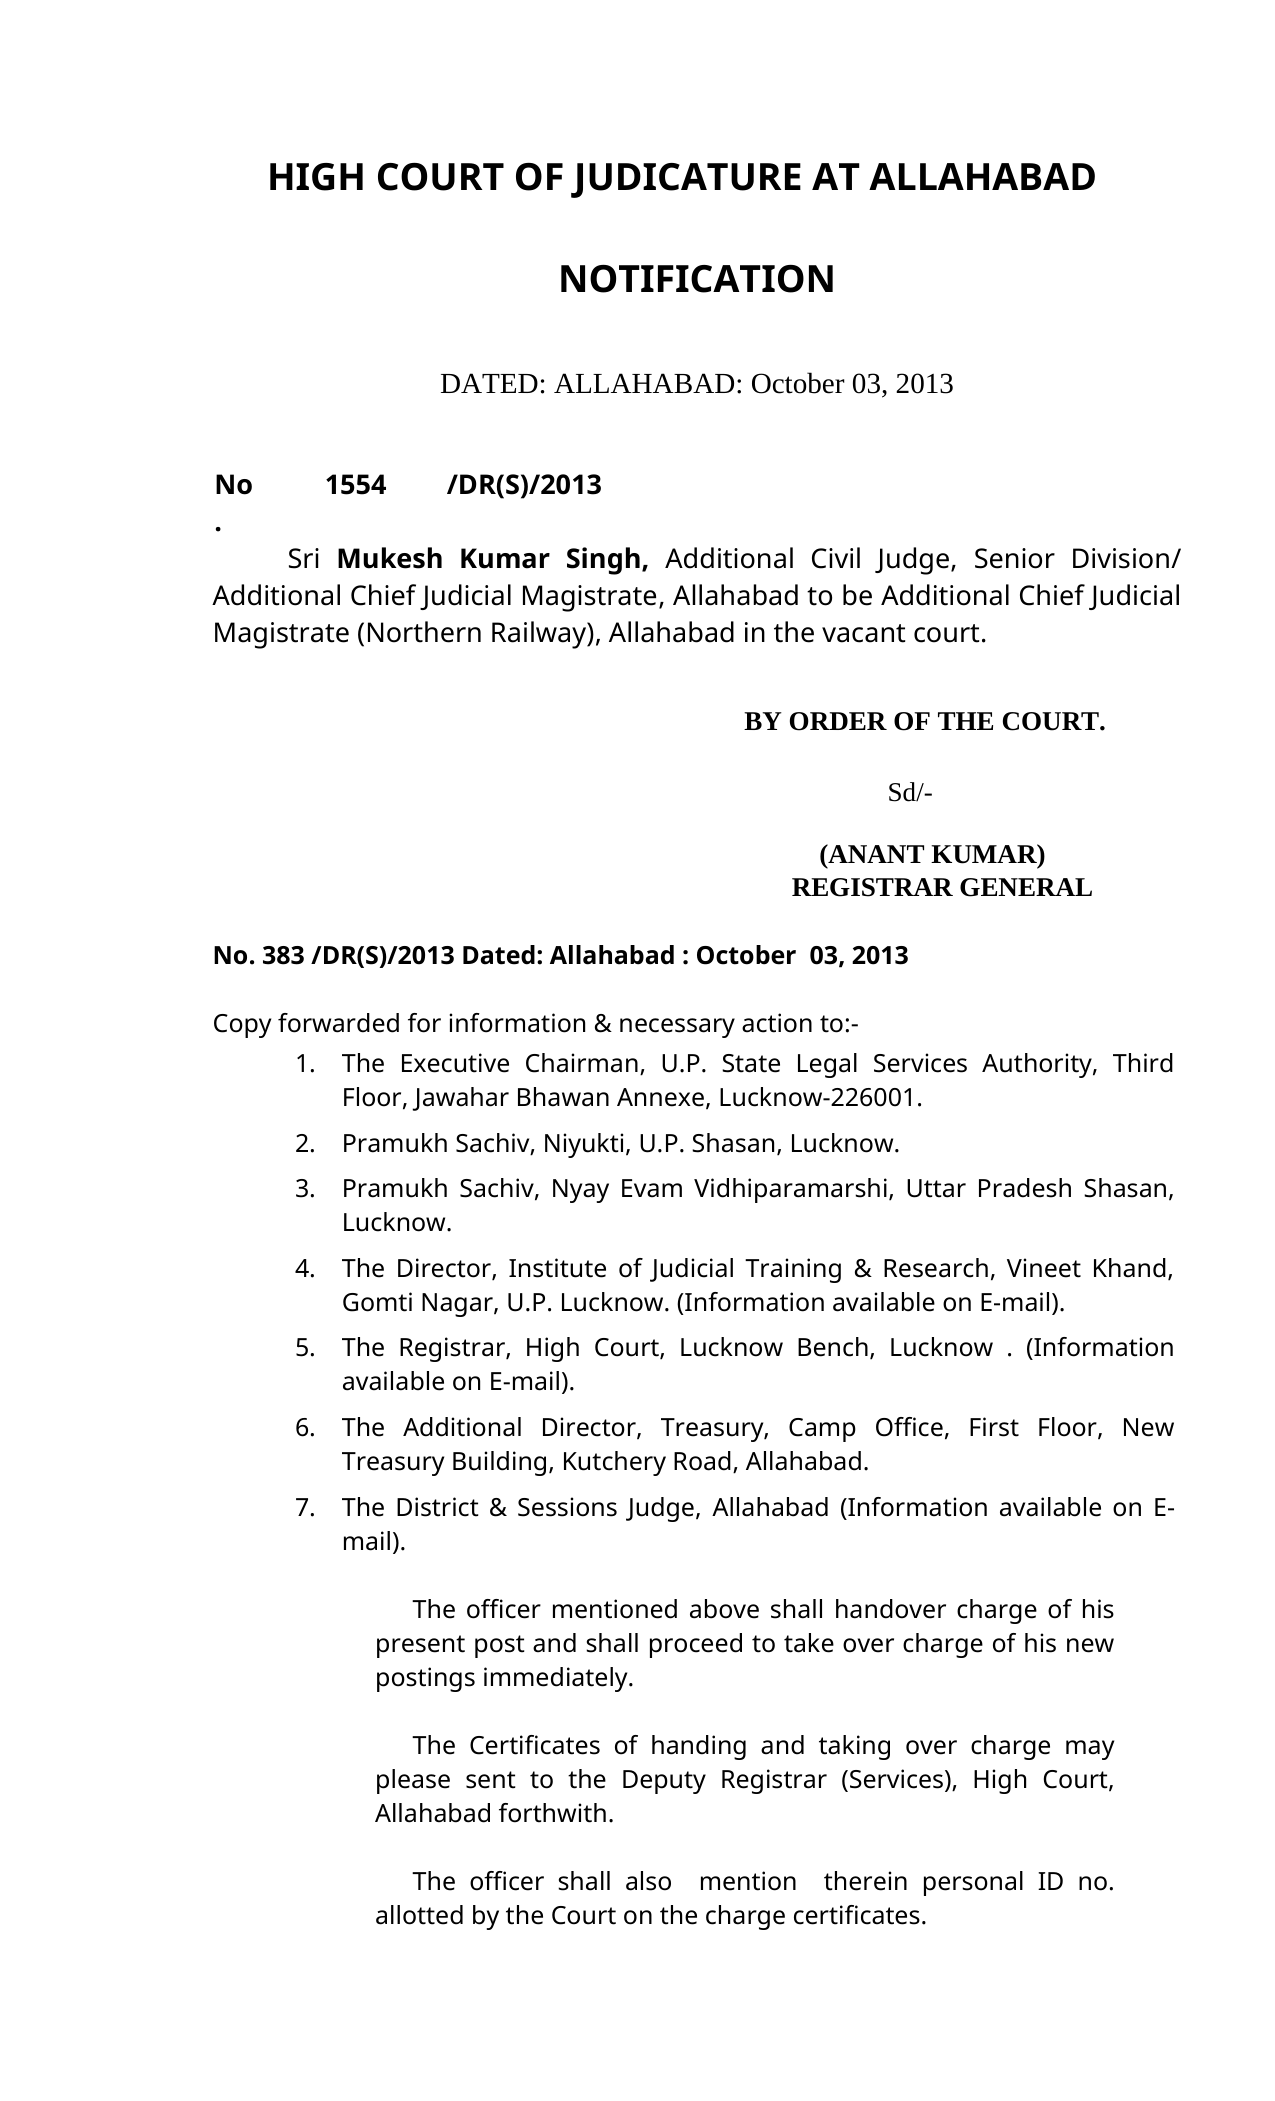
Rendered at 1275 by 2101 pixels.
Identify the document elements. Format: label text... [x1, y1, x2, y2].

table_cell Pramukh Sachiv, Niyukti, U.P. Shasan, Lucknow. [336, 1120, 1181, 1165]
text Sri Mukesh Kumar Singh, Additional Civil Judge, Senior Division/ Additional Chief Judicial Magistrate, Allahabad to be Additional Chief Judicial Magistrate (Northern Railway), Allahabad in the vacant court. [212, 539, 1181, 650]
table_cell [289, 1165, 336, 1245]
table_cell The Director, Institute of Judicial Training & Research, Vineet Khand, Gomti Nagar, U.P. Lucknow. (Information available on E-mail). [336, 1245, 1181, 1324]
table_cell [289, 1120, 336, 1165]
title HIGH COURT OF JUDICATURE AT ALLAHABAD [175, 150, 1189, 201]
subtitle DATED: ALLAHABAD: October 03, 2013 [212, 367, 1181, 400]
text BY ORDER OF THE COURT. [212, 705, 1181, 736]
table_header [289, 1040, 336, 1119]
table_cell The District & Sessions Judge, Allahabad (Information available on E-mail). The officer mentioned above shall handover charge of his present post and shall proceed to take over charge of his new postings immediately. The Certificates of handing and taking over charge may please sent to the Deputy Registrar (Services), High Court, Allahabad forthwith. The officer shall also mention therein personal ID no. allotted by the Court on the charge certificates. [336, 1484, 1181, 1938]
table_header No. [203, 466, 268, 539]
table_cell [289, 1404, 336, 1483]
table_cell The Additional Director, Treasury, Camp Office, First Floor, New Treasury Building, Kutchery Road, Allahabad. [336, 1404, 1181, 1483]
table_cell [289, 1245, 336, 1324]
text Copy forwarded for information & necessary action to:- [212, 1006, 1181, 1040]
text Sd/- [62, 776, 1181, 807]
table_cell Pramukh Sachiv, Nyay Evam Vidhiparamarshi, Uttar Pradesh Shasan, Lucknow. [336, 1165, 1181, 1245]
subtitle NOTIFICATION [212, 252, 1181, 303]
table_cell The Registrar, High Court, Lucknow Bench, Lucknow . (Information available on E-mail). [336, 1324, 1181, 1404]
text (ANANT KUMAR) REGISTRAR GENERAL [62, 838, 1181, 904]
subtitle No. 383 /DR(S)/2013 Dated: Allahabad : October 03, 2013 [212, 938, 1181, 972]
table_header /DR(S)/2013 [435, 466, 638, 539]
table_cell [289, 1484, 336, 1938]
table_cell [289, 1324, 336, 1404]
table_header The Executive Chairman, U.P. State Legal Services Authority, Third Floor, Jawahar Bhawan Annexe, Lucknow-226001. [336, 1040, 1181, 1119]
table_header 1554 [268, 466, 435, 539]
